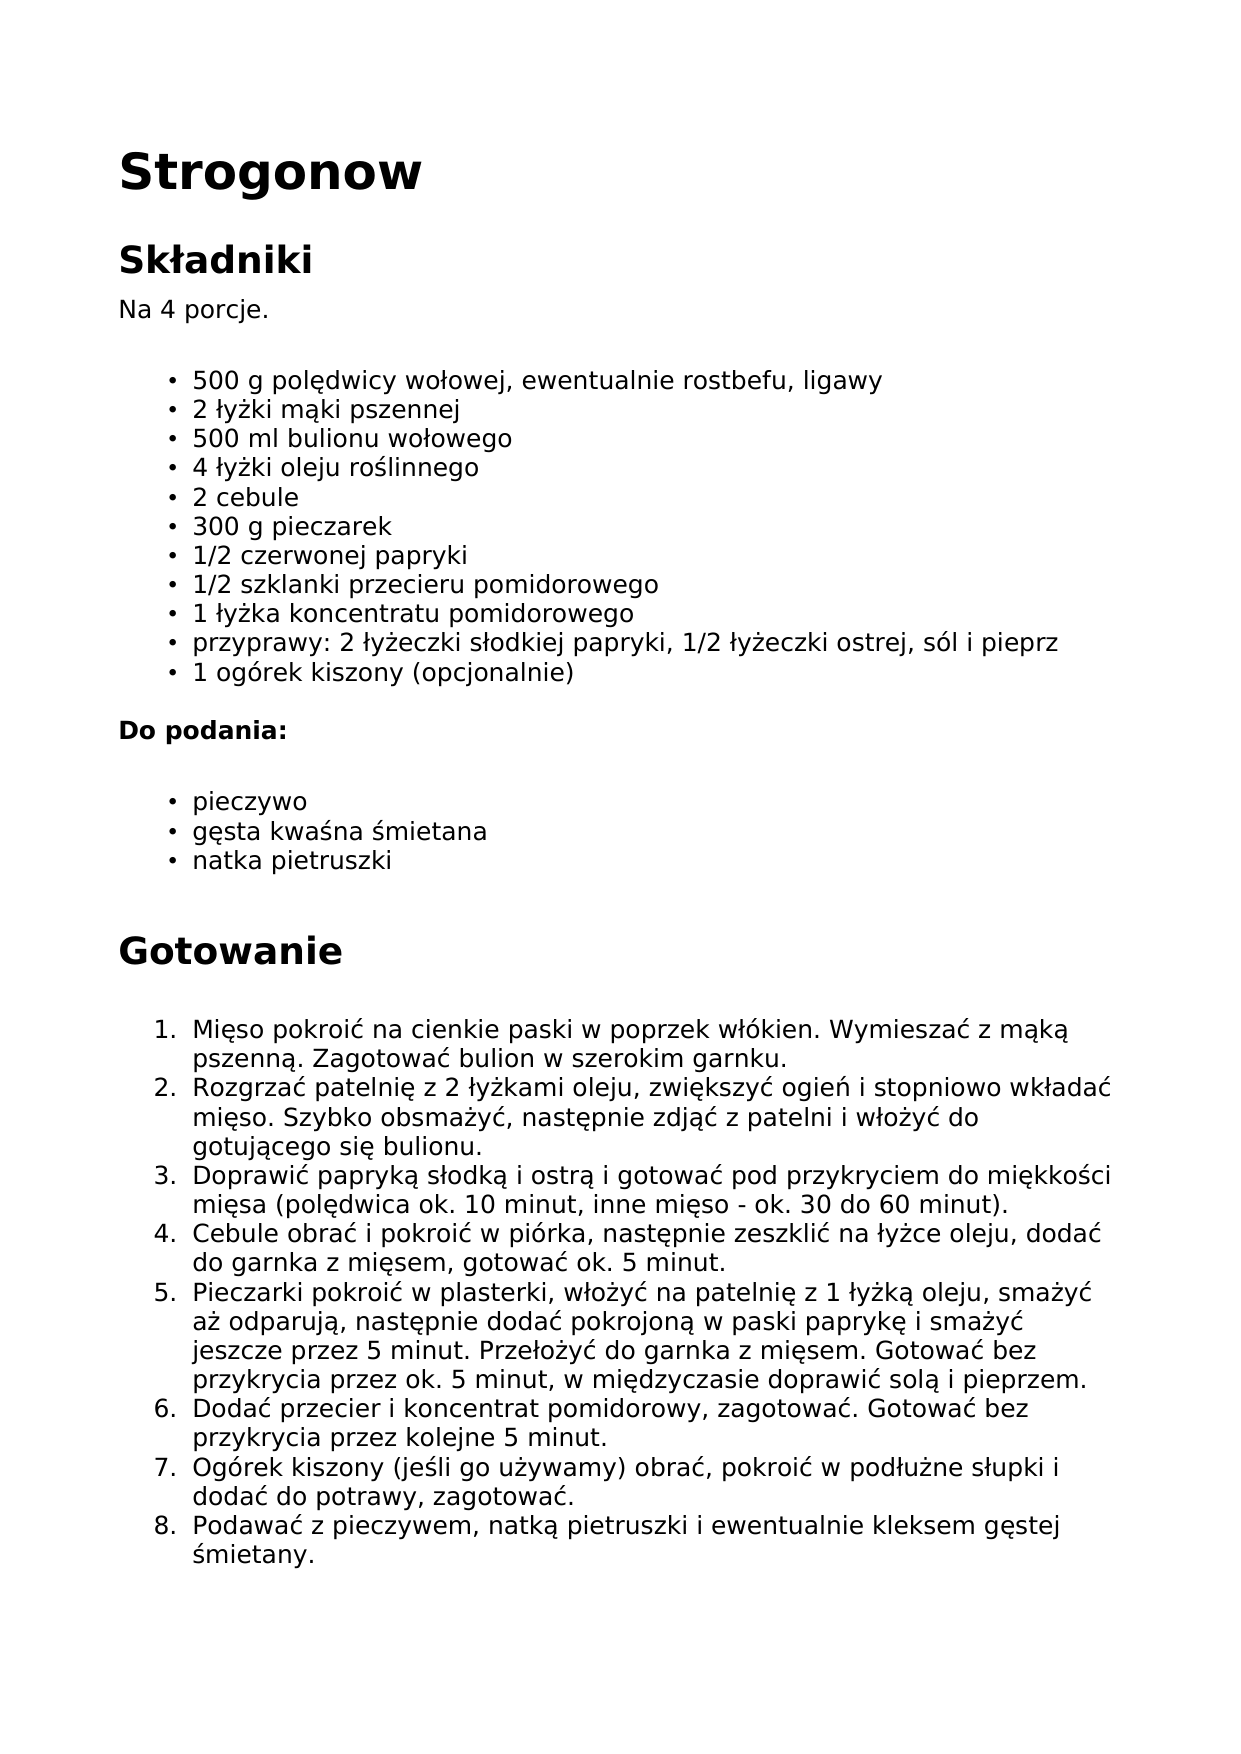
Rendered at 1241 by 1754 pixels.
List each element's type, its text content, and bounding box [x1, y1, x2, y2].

list 500 ml bulionu wołowego [177, 424, 1122, 454]
list Ogórek kiszony (jeśli go używamy) obrać, pokroić w podłużne słupki i dodać do potrawy, zagotować. [177, 1453, 1122, 1511]
list Podawać z pieczywem, natką pietruszki i ewentualnie kleksem gęstej śmietany. [177, 1511, 1122, 1569]
list Doprawić papryką słodką i ostrą i gotować pod przykryciem do miękkości mięsa (polędwica ok. 10 minut, inne mięso - ok. 30 do 60 minut). [177, 1161, 1122, 1219]
subtitle Strogonow [118, 143, 1122, 201]
list Mięso pokroić na cienkie paski w poprzek włókien. Wymieszać z mąką pszenną. Zagotować bulion w szerokim garnku. [177, 1015, 1122, 1073]
list przyprawy: 2 łyżeczki słodkiej papryki, 1/2 łyżeczki ostrej, sól i pieprz [177, 629, 1122, 658]
list 2 łyżki mąki pszennej [177, 395, 1122, 424]
list natka pietruszki [177, 846, 1122, 875]
list 500 g polędwicy wołowej, ewentualnie rostbefu, ligawy [177, 366, 1122, 395]
text Na 4 porcje. [118, 295, 1122, 324]
subtitle Składniki [118, 239, 1122, 282]
list 1/2 szklanki przecieru pomidorowego [177, 570, 1122, 599]
subtitle Gotowanie [118, 929, 1122, 973]
list 1 ogórek kiszony (opcjonalnie) [177, 658, 1122, 687]
list Pieczarki pokroić w plasterki, włożyć na patelnię z 1 łyżką oleju, smażyć aż odparują, następnie dodać pokrojoną w paski paprykę i smażyć jeszcze przez 5 minut. Przełożyć do garnka z mięsem. Gotować bez przykrycia przez ok. 5 minut, w międzyczasie doprawić solą i pieprzem. [177, 1278, 1122, 1394]
text Do podania: [118, 716, 1122, 746]
list gęsta kwaśna śmietana [177, 817, 1122, 846]
list Rozgrzać patelnię z 2 łyżkami oleju, zwiększyć ogień i stopniowo wkładać mięso. Szybko obsmażyć, następnie zdjąć z patelni i włożyć do gotującego się bulionu. [177, 1073, 1122, 1161]
list Dodać przecier i koncentrat pomidorowy, zagotować. Gotować bez przykrycia przez kolejne 5 minut. [177, 1394, 1122, 1453]
list 300 g pieczarek [177, 512, 1122, 541]
list 1/2 czerwonej papryki [177, 541, 1122, 570]
list pieczywo [177, 788, 1122, 817]
list 1 łyżka koncentratu pomidorowego [177, 599, 1122, 629]
list 2 cebule [177, 483, 1122, 512]
list 4 łyżki oleju roślinnego [177, 454, 1122, 483]
list Cebule obrać i pokroić w piórka, następnie zeszklić na łyżce oleju, dodać do garnka z mięsem, gotować ok. 5 minut. [177, 1219, 1122, 1278]
